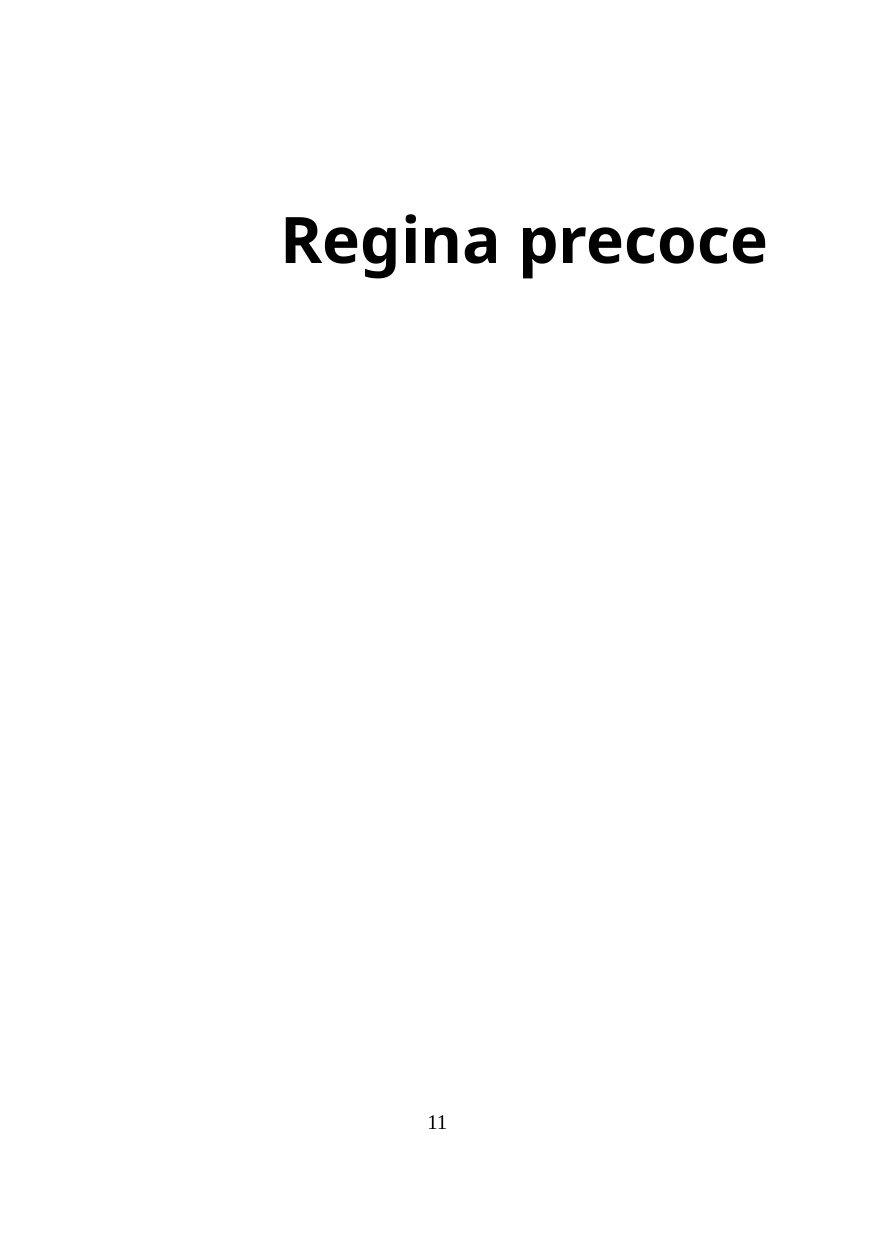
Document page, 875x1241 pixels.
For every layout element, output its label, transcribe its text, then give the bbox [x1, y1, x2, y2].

subtitle Regina precoce [106, 195, 768, 282]
